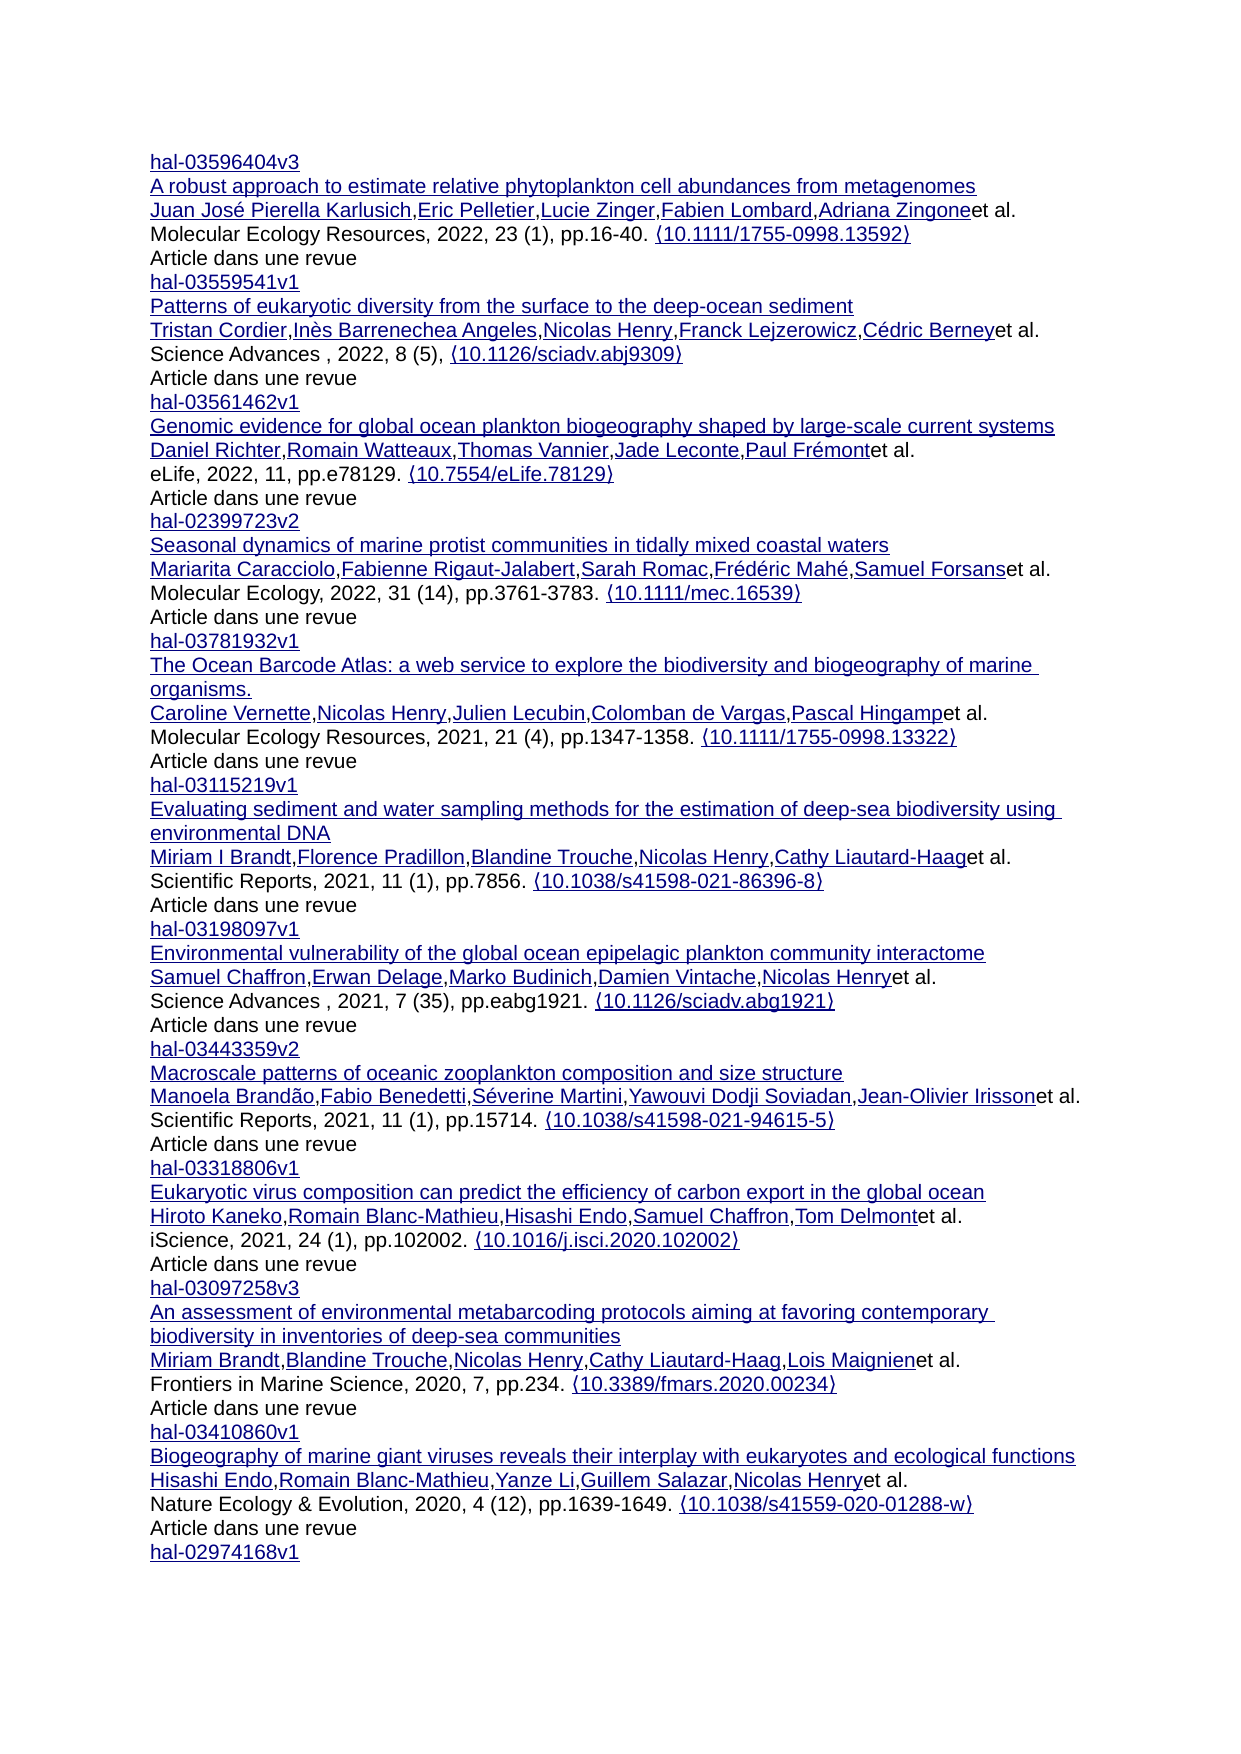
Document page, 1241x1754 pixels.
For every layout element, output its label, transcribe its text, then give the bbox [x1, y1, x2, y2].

table_cell Seasonal dynamics of marine protist communities in tidally mixed coastal waters Mariarita Caracciolo,Fabienne Rigaut-Jalabert,Sarah Romac,Frédéric Mahé,Samuel Forsanset al. Molecular Ecology, 2022, 31 (14), pp.3761-3783. ⟨10.1111/mec.16539⟩ Article dans une revue hal-03781932v1 [150, 533, 1090, 653]
table_cell A robust approach to estimate relative phytoplankton cell abundances from metagenomes Juan José Pierella Karlusich,Eric Pelletier,Lucie Zinger,Fabien Lombard,Adriana Zingoneet al. Molecular Ecology Resources, 2022, 23 (1), pp.16-40. ⟨10.1111/1755-0998.13592⟩ Article dans une revue hal-03559541v1 [150, 174, 1090, 294]
table_cell Environmental vulnerability of the global ocean epipelagic plankton community interactome Samuel Chaffron,Erwan Delage,Marko Budinich,Damien Vintache,Nicolas Henryet al. Science Advances , 2021, 7 (35), pp.eabg1921. ⟨10.1126/sciadv.abg1921⟩ Article dans une revue hal-03443359v2 [150, 941, 1090, 1060]
table_cell Evaluating sediment and water sampling methods for the estimation of deep-sea biodiversity using environmental DNA Miriam I Brandt,Florence Pradillon,Blandine Trouche,Nicolas Henry,Cathy Liautard-Haaget al. Scientific Reports, 2021, 11 (1), pp.7856. ⟨10.1038/s41598-021-86396-8⟩ Article dans une revue hal-03198097v1 [150, 797, 1090, 941]
table_cell Genomic evidence for global ocean plankton biogeography shaped by large-scale current systems Daniel Richter,Romain Watteaux,Thomas Vannier,Jade Leconte,Paul Frémontet al. eLife, 2022, 11, pp.e78129. ⟨10.7554/eLife.78129⟩ Article dans une revue hal-02399723v2 [150, 414, 1090, 533]
table_cell hal-03596404v3 [150, 150, 1090, 174]
table_cell Macroscale patterns of oceanic zooplankton composition and size structure Manoela Brandão,Fabio Benedetti,Séverine Martini,Yawouvi Dodji Soviadan,Jean-Olivier Irissonet al. Scientific Reports, 2021, 11 (1), pp.15714. ⟨10.1038/s41598-021-94615-5⟩ Article dans une revue hal-03318806v1 [150, 1060, 1090, 1180]
table_cell The Ocean Barcode Atlas: a web service to explore the biodiversity and biogeography of marine organisms. Caroline Vernette,Nicolas Henry,Julien Lecubin,Colomban de Vargas,Pascal Hingampet al. Molecular Ecology Resources, 2021, 21 (4), pp.1347-1358. ⟨10.1111/1755-0998.13322⟩ Article dans une revue hal-03115219v1 [150, 653, 1090, 797]
table_cell Eukaryotic virus composition can predict the efficiency of carbon export in the global ocean Hiroto Kaneko,Romain Blanc-Mathieu,Hisashi Endo,Samuel Chaffron,Tom Delmontet al. iScience, 2021, 24 (1), pp.102002. ⟨10.1016/j.isci.2020.102002⟩ Article dans une revue hal-03097258v3 [150, 1180, 1090, 1300]
table_cell An assessment of environmental metabarcoding protocols aiming at favoring contemporary biodiversity in inventories of deep-sea communities Miriam Brandt,Blandine Trouche,Nicolas Henry,Cathy Liautard-Haag,Lois Maignienet al. Frontiers in Marine Science, 2020, 7, pp.234. ⟨10.3389/fmars.2020.00234⟩ Article dans une revue hal-03410860v1 [150, 1300, 1090, 1444]
table_cell Patterns of eukaryotic diversity from the surface to the deep-ocean sediment Tristan Cordier,Inès Barrenechea Angeles,Nicolas Henry,Franck Lejzerowicz,Cédric Berneyet al. Science Advances , 2022, 8 (5), ⟨10.1126/sciadv.abj9309⟩ Article dans une revue hal-03561462v1 [150, 294, 1090, 413]
table_cell Biogeography of marine giant viruses reveals their interplay with eukaryotes and ecological functions Hisashi Endo,Romain Blanc-Mathieu,Yanze Li,Guillem Salazar,Nicolas Henryet al. Nature Ecology & Evolution, 2020, 4 (12), pp.1639-1649. ⟨10.1038/s41559-020-01288-w⟩ Article dans une revue hal-02974168v1 [150, 1444, 1090, 1563]
